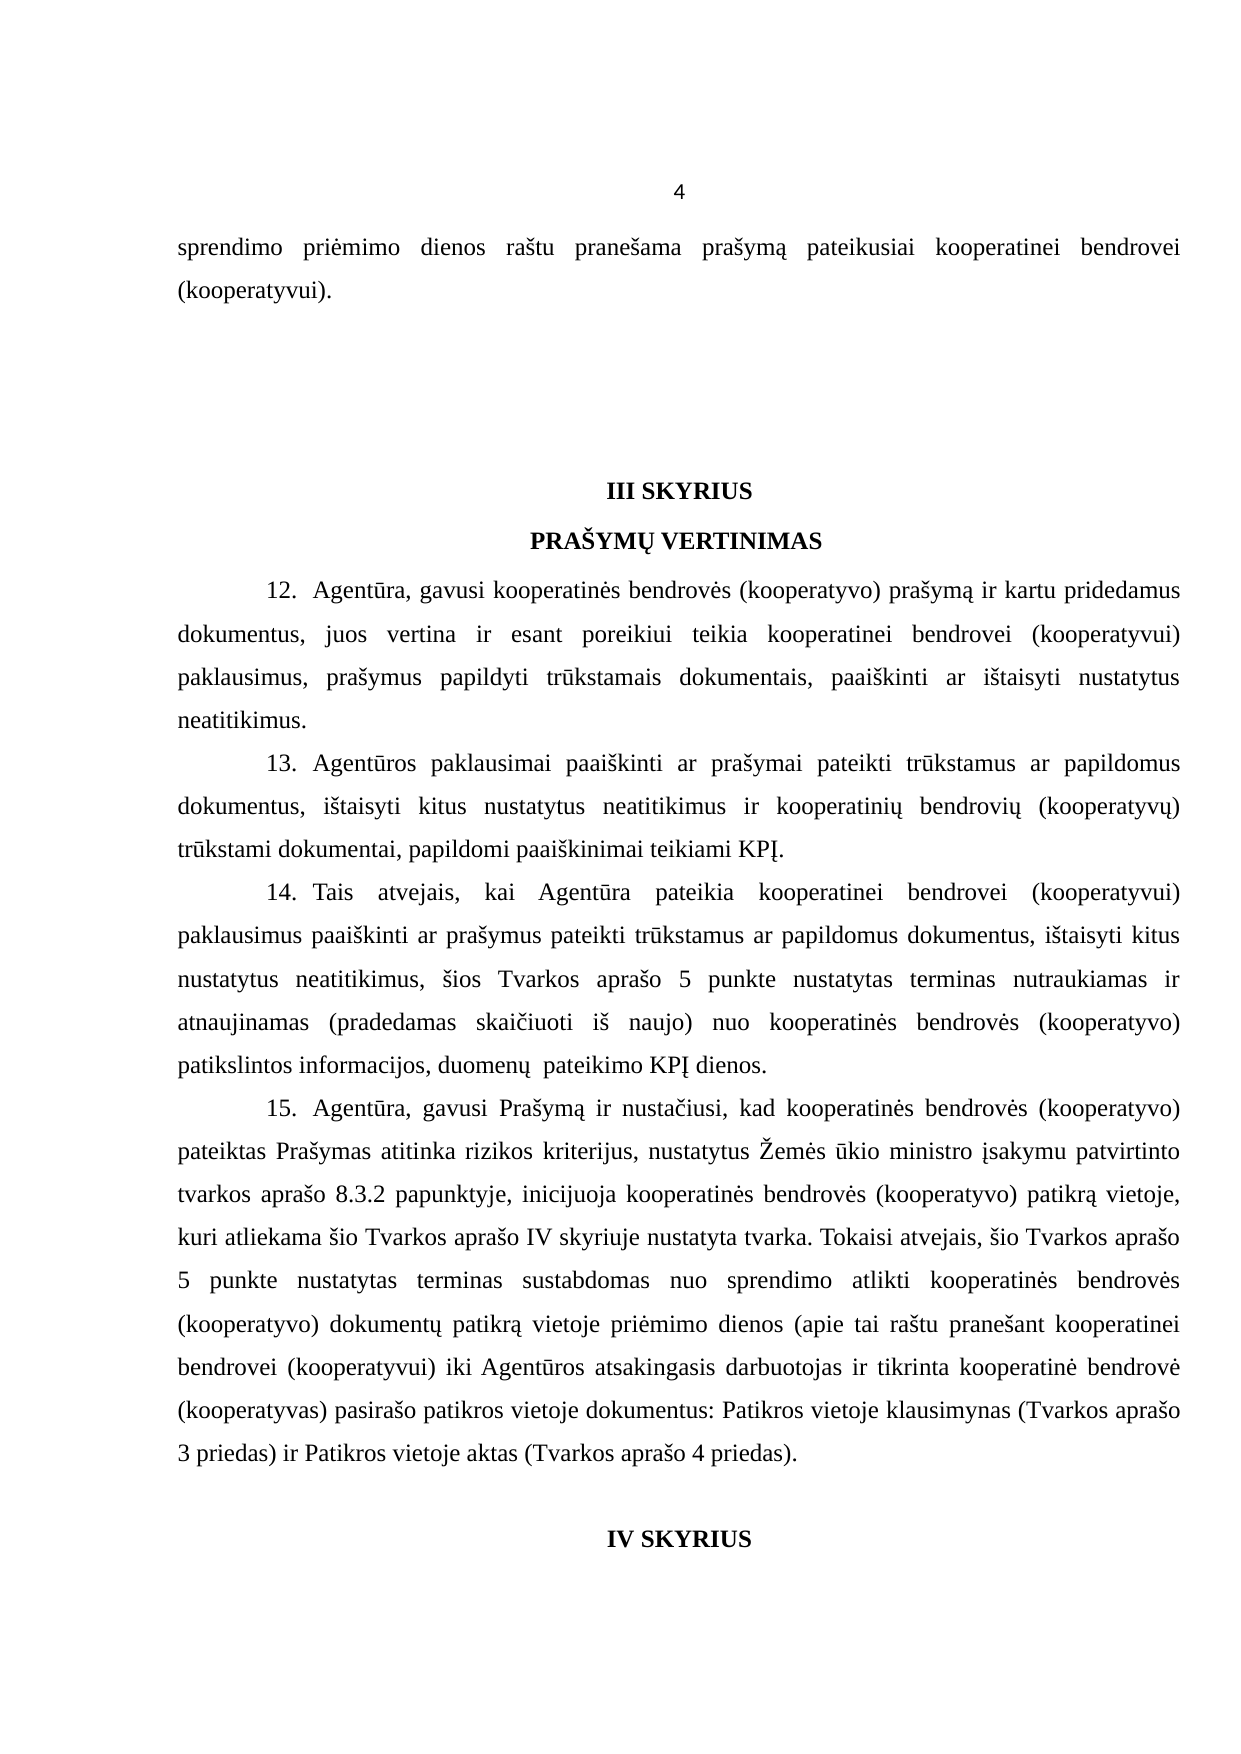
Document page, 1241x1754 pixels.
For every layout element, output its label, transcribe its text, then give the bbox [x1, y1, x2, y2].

text PRAŠYMŲ VERTINIMAS [177, 526, 1181, 554]
text III SKYRIUS [177, 476, 1181, 505]
text 14. Tais atvejais, kai Agentūra pateikia kooperatinei bendrovei (kooperatyvui) paklausimus paaiškinti ar prašymus pateikti trūkstamus ar papildomus dokumentus, ištaisyti kitus nustatytus neatitikimus, šios Tvarkos aprašo 5 punkte nustatytas terminas nutraukiamas ir atnaujinamas (pradedamas skaičiuoti iš naujo) nuo kooperatinės bendrovės (kooperatyvo) patikslintos informacijos, duomenų pateikimo KPĮ dienos. [177, 877, 1181, 1079]
text 12. Agentūra, gavusi kooperatinės bendrovės (kooperatyvo) prašymą ir kartu pridedamus dokumentus, juos vertina ir esant poreikiui teikia kooperatinei bendrovei (kooperatyvui) paklausimus, prašymus papildyti trūkstamais dokumentais, paaiškinti ar ištaisyti nustatytus neatitikimus. [177, 576, 1181, 734]
text 15. Agentūra, gavusi Prašymą ir nustačiusi, kad kooperatinės bendrovės (kooperatyvo) pateiktas Prašymas atitinka rizikos kriterijus, nustatytus Žemės ūkio ministro įsakymu patvirtinto tvarkos aprašo 8.3.2 papunktyje, inicijuoja kooperatinės bendrovės (kooperatyvo) patikrą vietoje, kuri atliekama šio Tvarkos aprašo IV skyriuje nustatyta tvarka. Tokaisi atvejais, šio Tvarkos aprašo 5 punkte nustatytas terminas sustabdomas nuo sprendimo atlikti kooperatinės bendrovės (kooperatyvo) dokumentų patikrą vietoje priėmimo dienos (apie tai raštu pranešant kooperatinei bendrovei (kooperatyvui) iki Agentūros atsakingasis darbuotojas ir tikrinta kooperatinė bendrovė (kooperatyvas) pasirašo patikros vietoje dokumentus: Patikros vietoje klausimynas (Tvarkos aprašo 3 priedas) ir Patikros vietoje aktas (Tvarkos aprašo 4 priedas). [177, 1093, 1181, 1467]
text 13. Agentūros paklausimai paaiškinti ar prašymai pateikti trūkstamus ar papildomus dokumentus, ištaisyti kitus nustatytus neatitikimus ir kooperatinių bendrovių (kooperatyvų) trūkstami dokumentai, papildomi paaiškinimai teikiami KPĮ. [177, 748, 1181, 863]
text IV SKYRIUS [177, 1524, 1181, 1553]
text sprendimo priėmimo dienos raštu pranešama prašymą pateikusiai kooperatinei bendrovei (kooperatyvui). [177, 232, 1181, 303]
